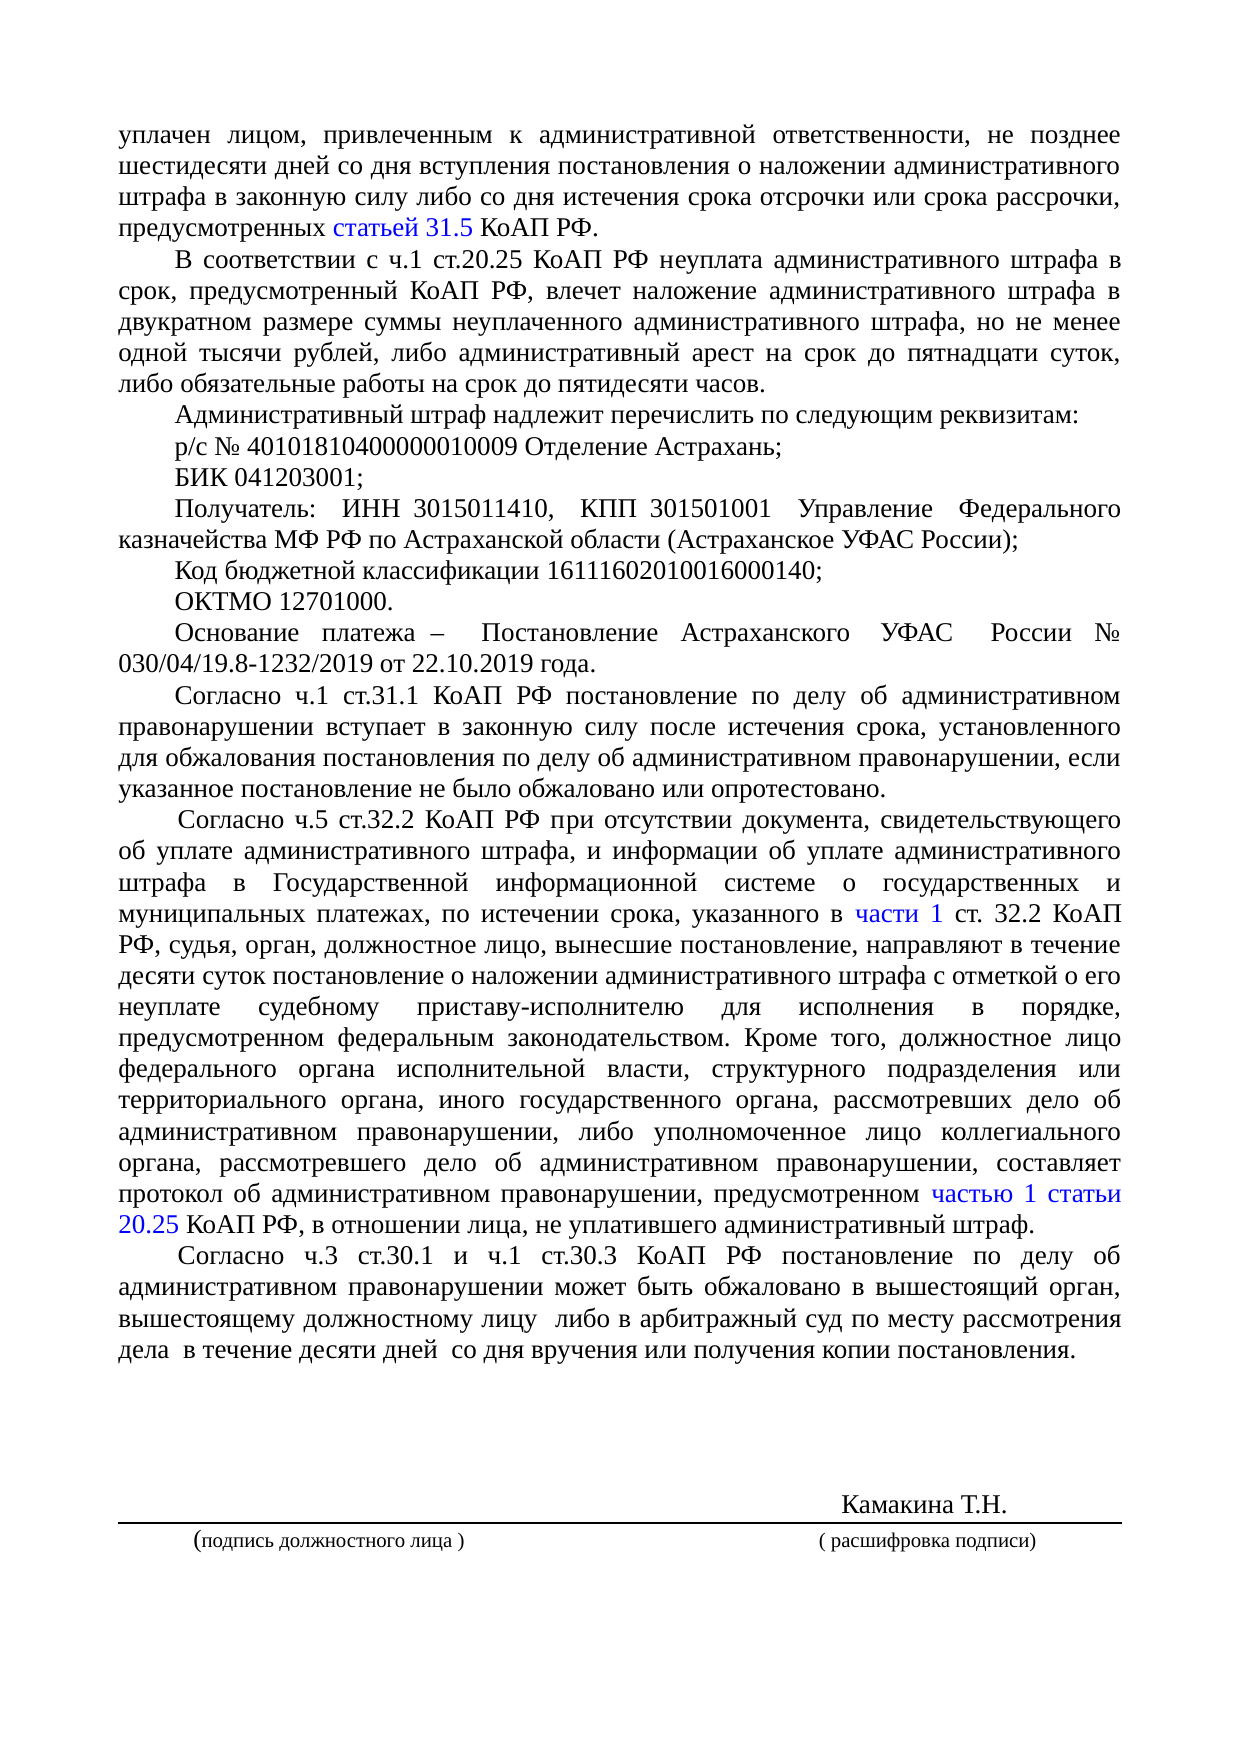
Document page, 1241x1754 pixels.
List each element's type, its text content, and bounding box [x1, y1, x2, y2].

text Получатель: ИНН 3015011410, КПП 301501001 Управление Федерального казначейства МФ РФ по Астраханской области (Астраханское УФАС России); [118, 492, 1122, 554]
text ОКТМО 12701000. [118, 585, 1122, 616]
text Код бюджетной классификации 16111602010016000140; [118, 554, 1122, 585]
text БИК 041203001; [118, 461, 1122, 492]
text В соответствии с ч.1 ст.20.25 КоАП РФ неуплата административного штрафа в срок, предусмотренный КоАП РФ, влечет наложение административного штрафа в двукратном размере суммы неуплаченного административного штрафа, но не менее одной тысячи рублей, либо административный арест на срок до пятнадцати суток, либо обязательные работы на срок до пятидесяти часов. [118, 243, 1122, 398]
text Административный штраф надлежит перечислить по следующим реквизитам: [118, 398, 1122, 429]
text (подпись должностного лица ) ( расшифровка подписи) [118, 1524, 1122, 1553]
text Согласно ч.1 ст.31.1 КоАП РФ постановление по делу об административном правонарушении вступает в законную силу после истечения срока, установленного для обжалования постановления по делу об административном правонарушении, если указанное постановление не было обжаловано или опротестовано. [118, 679, 1122, 803]
text р/с № 40101810400000010009 Отделение Астрахань; [118, 429, 1122, 461]
text Согласно ч.5 ст.32.2 КоАП РФ при отсутствии документа, свидетельствующего об уплате административного штрафа, и информации об уплате административного штрафа в Государственной информационной системе о государственных и муниципальных платежах, по истечении срока, указанного в части 1 ст. 32.2 КоАП РФ, судья, орган, должностное лицо, вынесшие постановление, направляют в течение десяти суток постановление о наложении административного штрафа с отметкой о его неуплате судебному приставу-исполнителю для исполнения в порядке, предусмотренном федеральным законодательством. Кроме того, должностное лицо федерального органа исполнительной власти, структурного подразделения или территориального органа, иного государственного органа, рассмотревших дело об административном правонарушении, либо уполномоченное лицо коллегиального органа, рассмотревшего дело об административном правонарушении, составляет протокол об административном правонарушении, предусмотренном частью 1 статьи 20.25 КоАП РФ, в отношении лица, не уплатившего административный штраф. [118, 803, 1122, 1239]
text уплачен лицом, привлеченным к административной ответственности, не позднее шестидесяти дней со дня вступления постановления о наложении административного штрафа в законную силу либо со дня истечения срока отсрочки или срока рассрочки, предусмотренных статьей 31.5 КоАП РФ. [118, 118, 1122, 243]
text Камакина Т.Н. [118, 1488, 1122, 1522]
text Основание платежа – Постановление Астраханского УФАС России № 030/04/19.8-1232/2019 от 22.10.2019 года. [118, 616, 1122, 679]
text Согласно ч.3 ст.30.1 и ч.1 ст.30.3 КоАП РФ постановление по делу об административном правонарушении может быть обжаловано в вышестоящий орган, вышестоящему должностному лицу либо в арбитражный суд по месту рассмотрения дела в течение десяти дней со дня вручения или получения копии постановления. [118, 1239, 1122, 1364]
